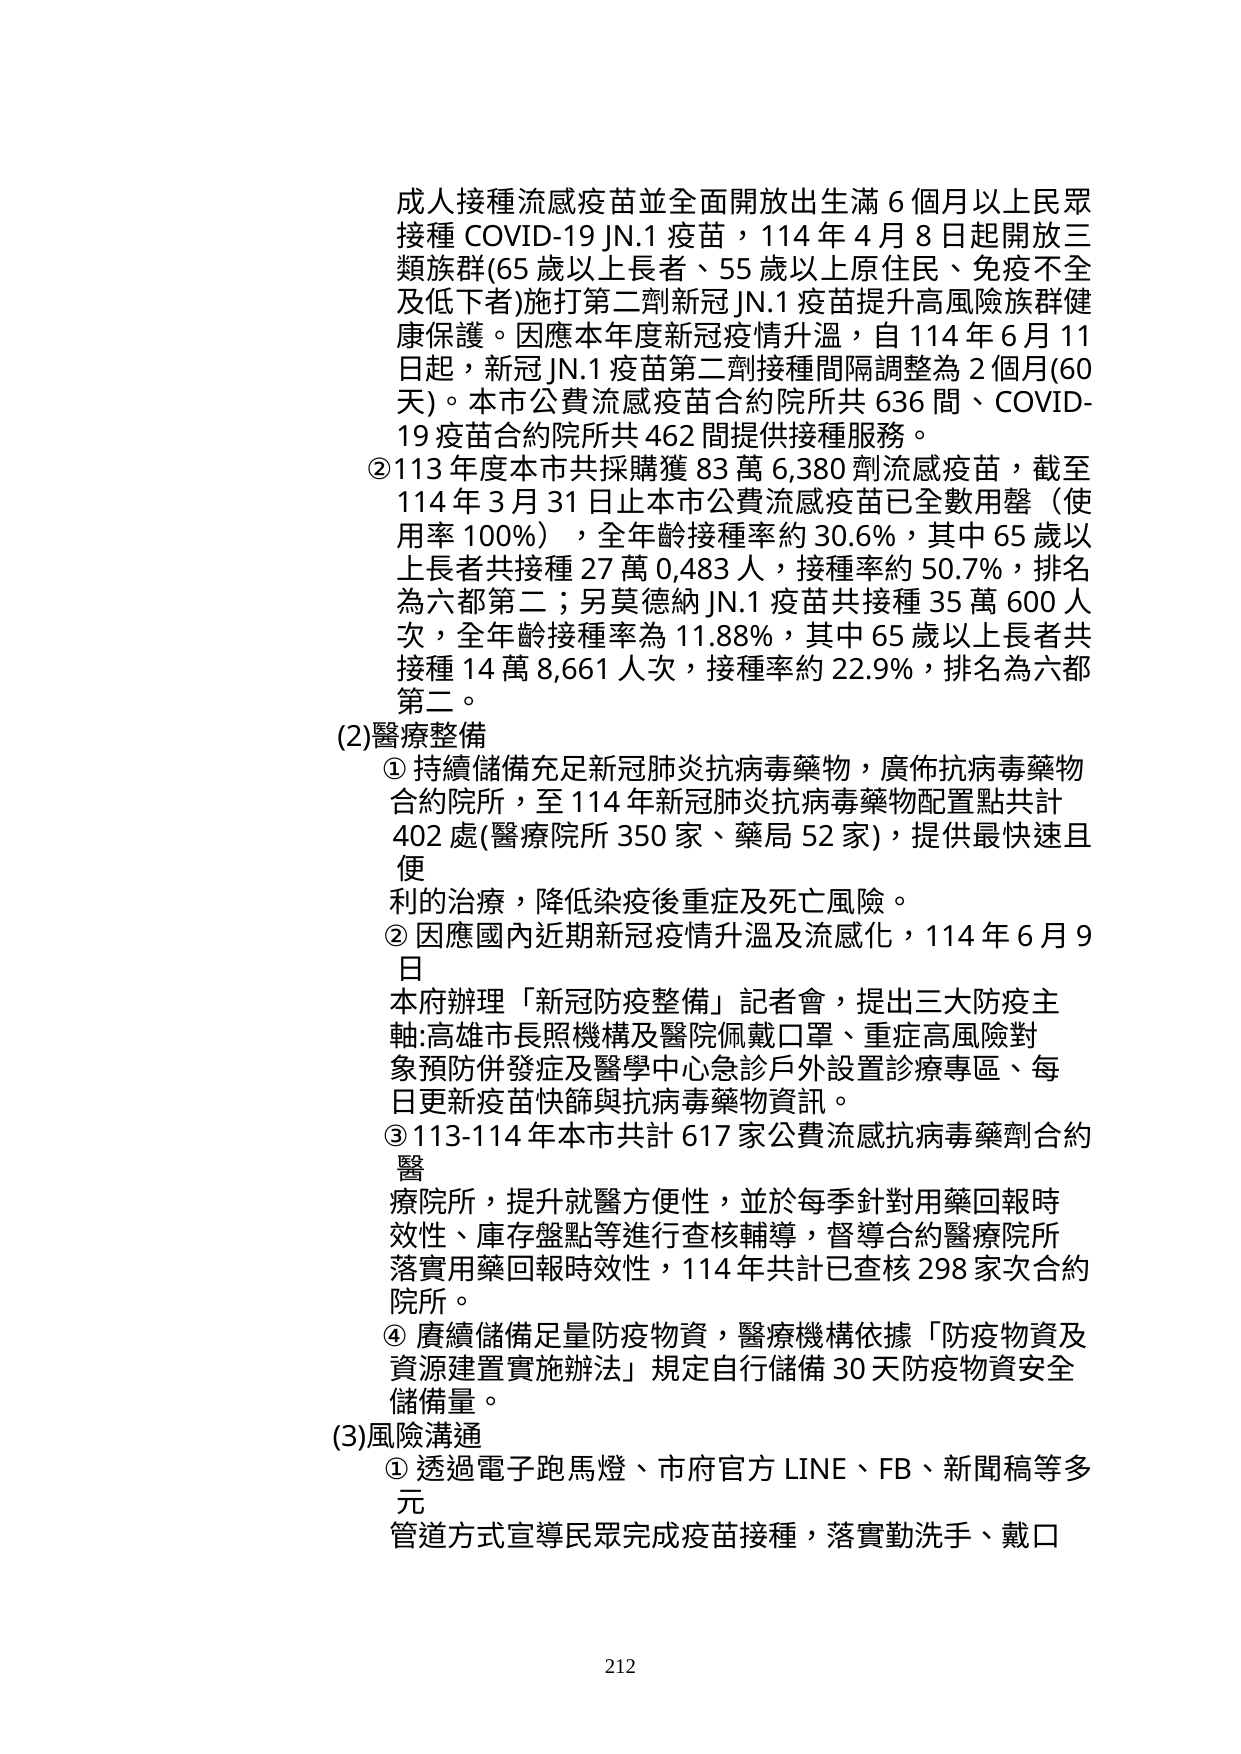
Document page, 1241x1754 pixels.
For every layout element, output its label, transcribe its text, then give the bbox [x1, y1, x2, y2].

text 日更新疫苗快篩與抗病毒藥物資訊。 [366, 1086, 1092, 1119]
text 本府辦理「新冠防疫整備」記者會，提出三大防疫主 [366, 986, 1092, 1019]
text 資源建置實施辦法」規定自行儲備30天防疫物資安全 [366, 1353, 1092, 1386]
text 儲備量。 [366, 1386, 1092, 1419]
text 合約院所，至114年新冠肺炎抗病毒藥物配置點共計 [366, 786, 1092, 819]
text ①持續儲備充足新冠肺炎抗病毒藥物，廣佈抗病毒藥物 [366, 753, 1092, 786]
text (3)風險溝通 [325, 1419, 1092, 1453]
text 402處(醫療院所350家、藥局52家)，提供最快速且便 [366, 819, 1092, 886]
text 軸:高雄市長照機構及醫院佩戴口罩、重症高風險對 [366, 1019, 1092, 1053]
text 院所。 [366, 1286, 1092, 1319]
text 利的治療，降低染疫後重症及死亡風險。 [366, 886, 1092, 919]
text 落實用藥回報時效性，114年共計已查核298家次合約 [366, 1253, 1092, 1286]
text 象預防併發症及醫學中心急診戶外設置診療專區、每 [366, 1053, 1092, 1086]
text 療院所，提升就醫方便性，並於每季針對用藥回報時 [366, 1186, 1092, 1219]
text ④賡續儲備足量防疫物資，醫療機構依據「防疫物資及 [366, 1319, 1092, 1353]
text (2)醫療整備 [337, 719, 1092, 753]
text 成人接種流感疫苗並全面開放出生滿6個月以上民眾接種COVID-19 JN.1疫苗，114年4月8日起開放三類族群(65歲以上長者、55歲以上原住民、免疫不全及低下者)施打第二劑新冠JN.1疫苗提升高風險族群健康保護。因應本年度新冠疫情升溫，自114年6月11日起，新冠JN.1疫苗第二劑接種間隔調整為2個月(60天)。本市公費流感疫苗合約院所共636間、COVID-19疫苗合約院所共462間提供接種服務。 [366, 186, 1092, 453]
text ①透過電子跑馬燈、市府官方LINE、FB、新聞稿等多元 [366, 1453, 1092, 1519]
text ②因應國內近期新冠疫情升溫及流感化，114年6月9日 [366, 919, 1092, 986]
text ②113年度本市共採購獲83萬6,380劑流感疫苗，截至114年3月31日止本市公費流感疫苗已全數用罄（使用率100%），全年齡接種率約30.6%，其中65歲以上長者共接種27萬0,483人，接種率約50.7%，排名為六都第二；另莫德納JN.1疫苗共接種35萬600人次，全年齡接種率為11.88%，其中65歲以上長者共接種14萬8,661人次，接種率約22.9%，排名為六都第二。 [366, 453, 1092, 719]
text 效性、庫存盤點等進行查核輔導，督導合約醫療院所 [366, 1219, 1092, 1253]
text ③113-114年本市共計617家公費流感抗病毒藥劑合約醫 [366, 1119, 1092, 1186]
text 管道方式宣導民眾完成疫苗接種，落實勤洗手、戴口 [366, 1519, 1092, 1553]
